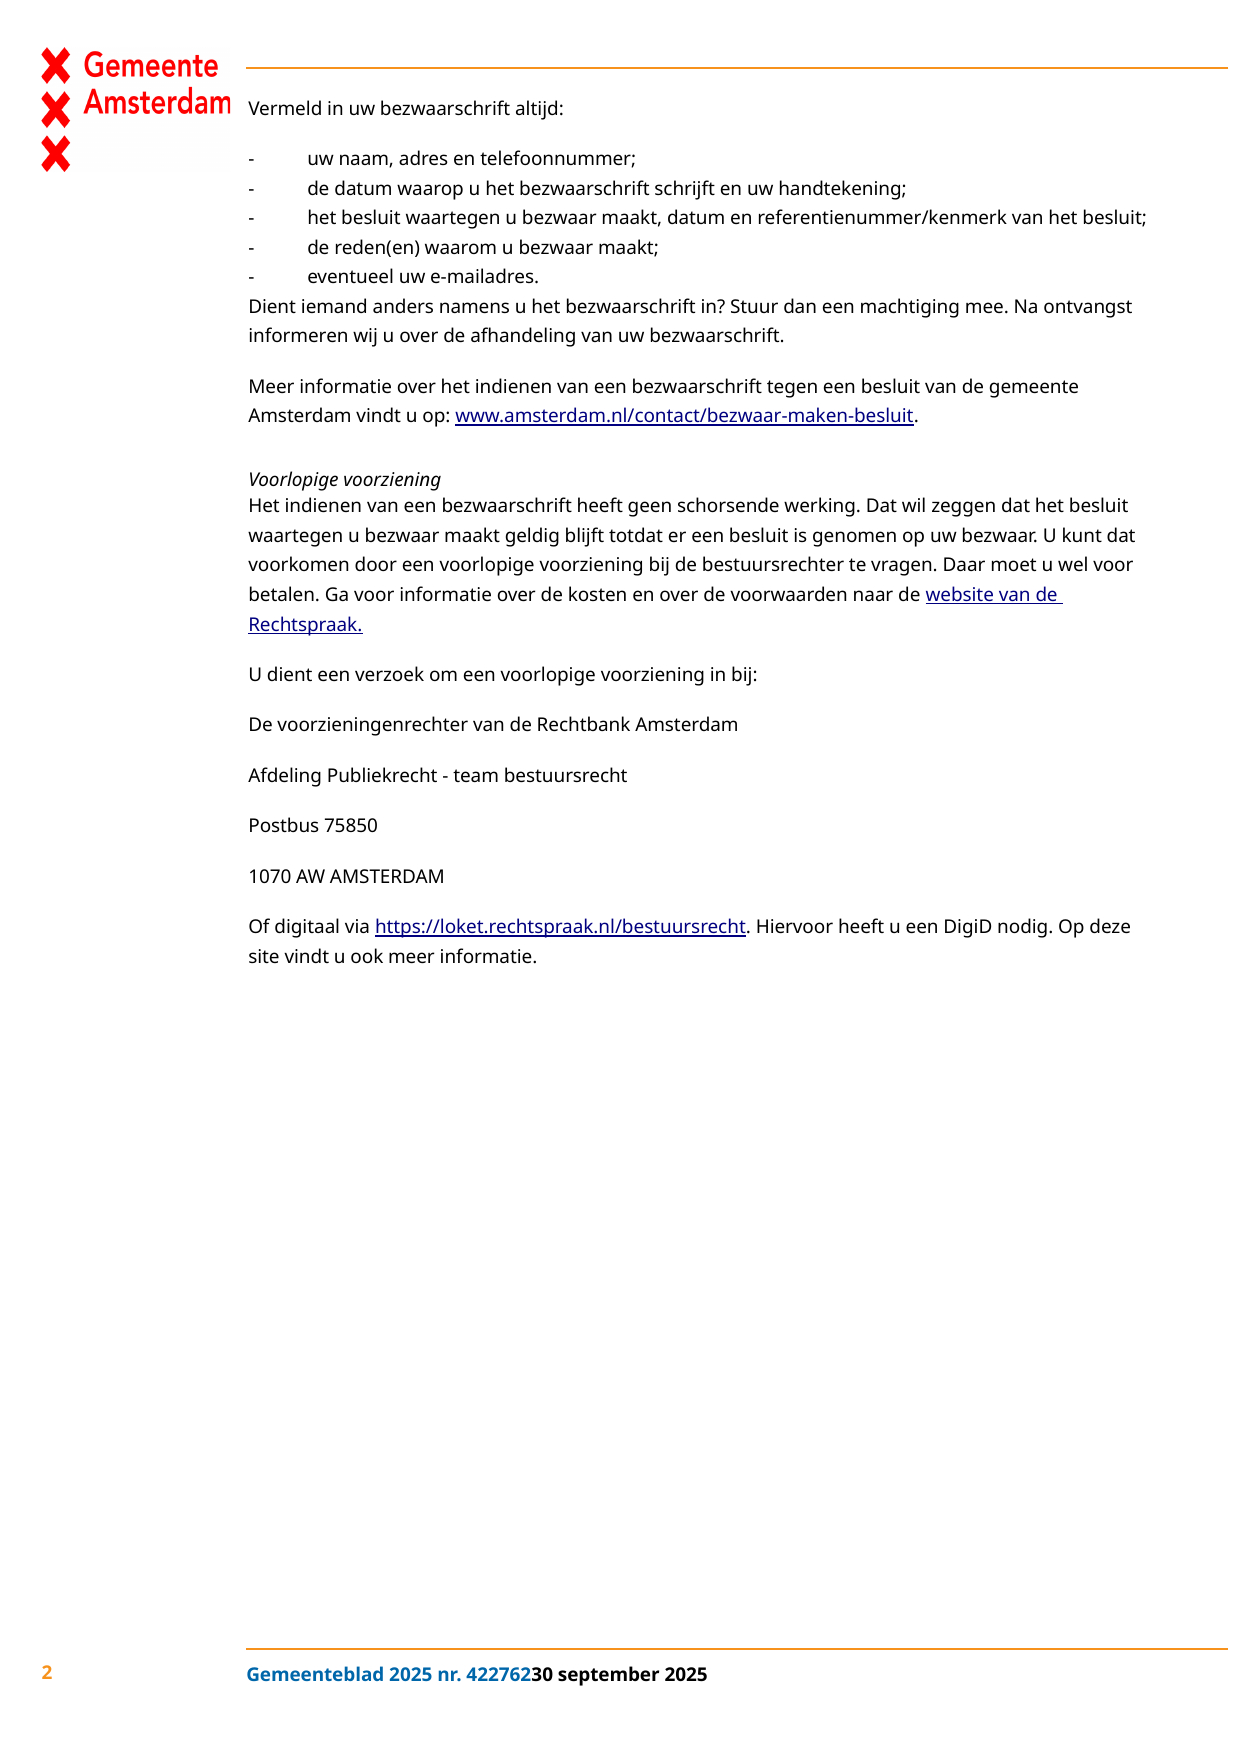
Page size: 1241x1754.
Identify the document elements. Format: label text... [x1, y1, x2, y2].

list de reden(en) waarom u bezwaar maakt; [248, 234, 1152, 260]
text Of digitaal via https://loket.rechtspraak.nl/bestuursrecht. Hiervoor heeft u een DigiD nodig. Op deze site vindt u ook meer informatie. [248, 913, 1152, 968]
list uw naam, adres en telefoonnummer; [248, 145, 1152, 171]
list de datum waarop u het bezwaarschrift schrijft en uw handtekening; [248, 175, 1152, 201]
text Postbus 75850 [248, 812, 1152, 838]
text Meer informatie over het indienen van een bezwaarschrift tegen een besluit van de gemeente Amsterdam vindt u op: www.amsterdam.nl/contact/bezwaar-maken-besluit. [248, 373, 1152, 428]
text Het indienen van een bezwaarschrift heeft geen schorsende werking. Dat wil zeggen dat het besluit waartegen u bezwaar maakt geldig blijft totdat er een besluit is genomen op uw bezwaar. U kunt dat voorkomen door een voorlopige voorziening bij de bestuursrechter te vragen. Daar moet u wel voor betalen. Ga voor informatie over de kosten en over de voorwaarden naar de website van de Rechtspraak. [248, 492, 1152, 636]
text Voorlopige voorziening [248, 467, 1152, 492]
text 1070 AW AMSTERDAM [248, 863, 1152, 888]
text De voorzieningenrechter van de Rechtbank Amsterdam [248, 712, 1152, 737]
text Vermeld in uw bezwaarschrift altijd: [248, 95, 1152, 121]
picture [41, 47, 231, 172]
text U dient een verzoek om een voorlopige voorziening in bij: [248, 661, 1152, 687]
list eventueel uw e-mailadres. [248, 263, 1152, 289]
text Afdeling Publiekrecht - team bestuursrecht [248, 762, 1152, 788]
text Dient iemand anders namens u het bezwaarschrift in? Stuur dan een machtiging mee. Na ontvangst informeren wij u over de afhandeling van uw bezwaarschrift. [248, 293, 1152, 348]
list het besluit waartegen u bezwaar maakt, datum en referentienummer/kenmerk van het besluit; [248, 204, 1152, 230]
